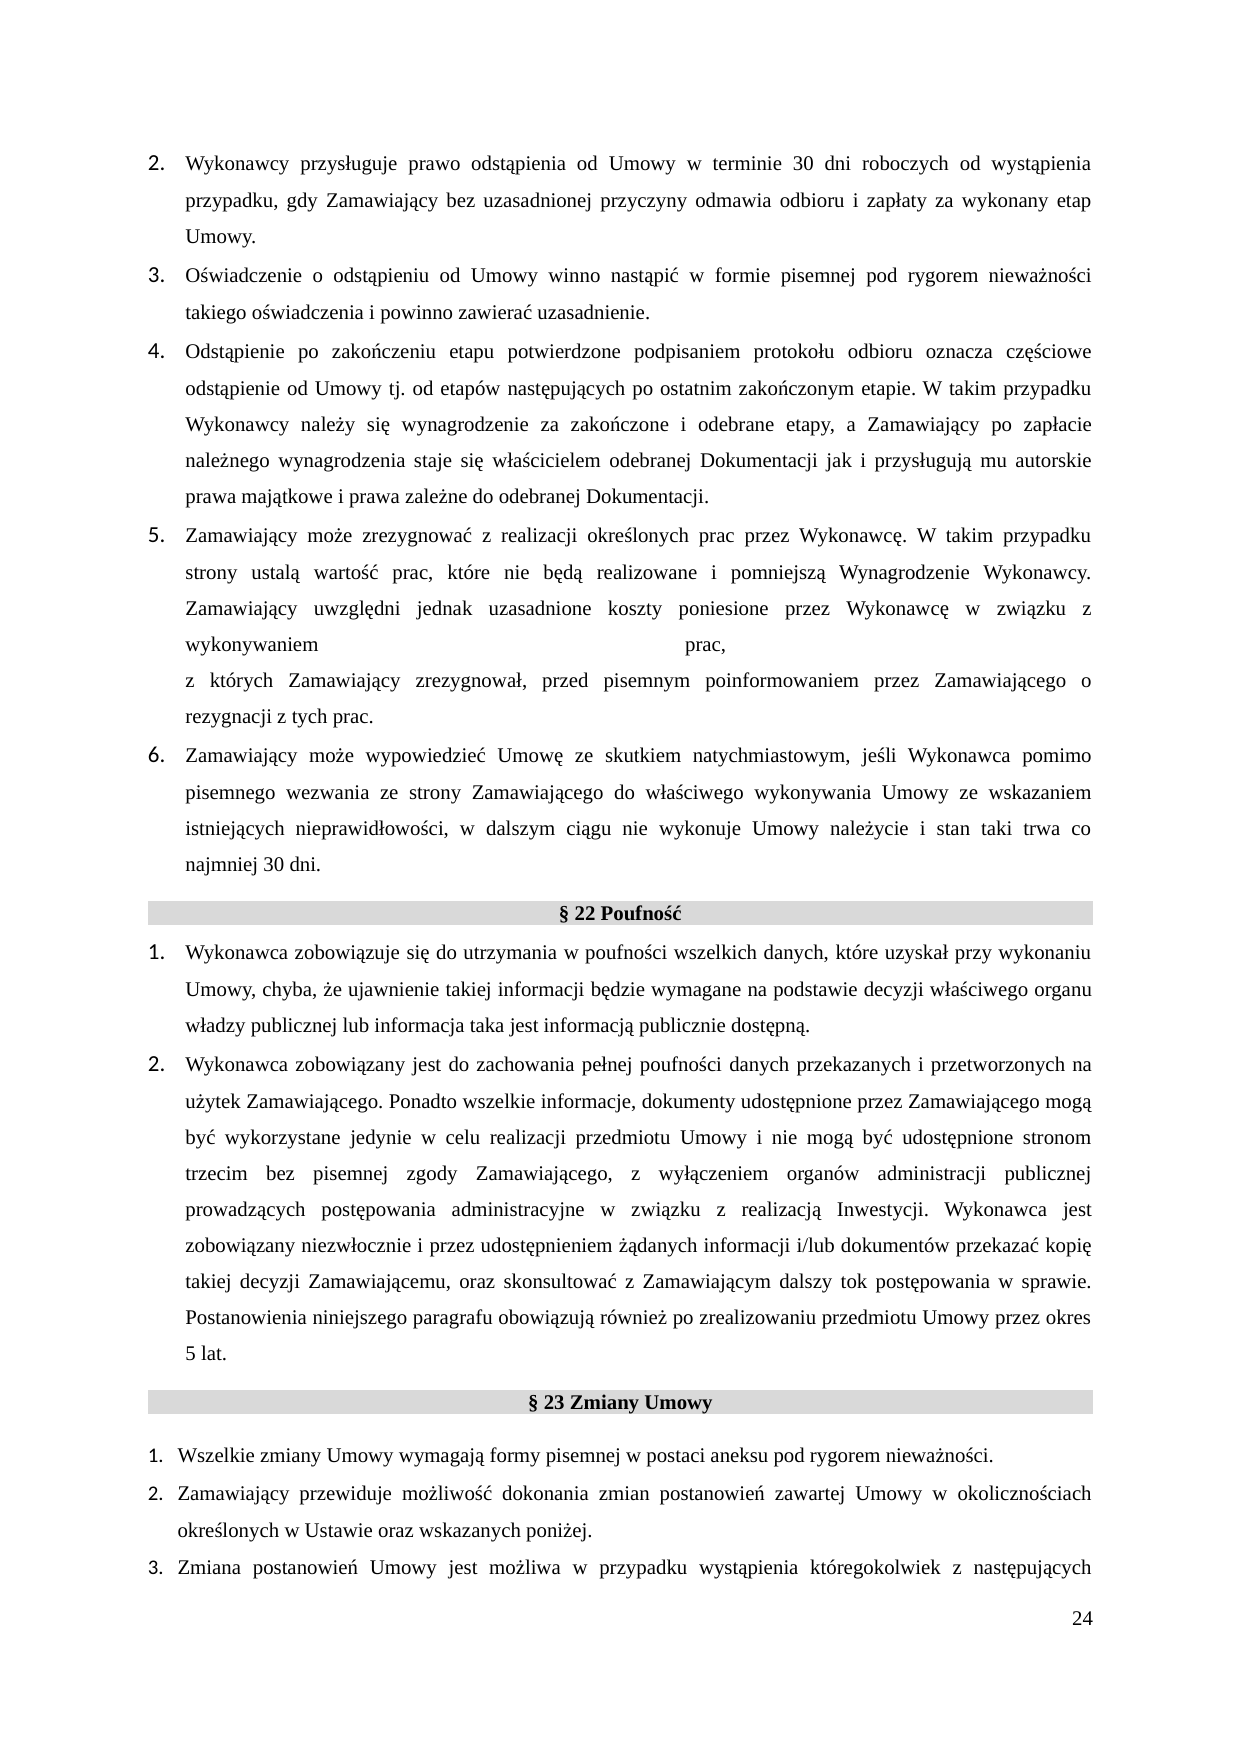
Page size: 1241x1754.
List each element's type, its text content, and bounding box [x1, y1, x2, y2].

list Wykonawcy przysługuje prawo odstąpienia od Umowy w terminie 30 dni roboczych od wystąpienia przypadku, gdy Zamawiający bez uzasadnionej przyczyny odmawia odbioru i zapłaty za wykonany etap Umowy. [148, 148, 1093, 248]
text § 23 Zmiany Umowy [148, 1390, 1093, 1414]
list Wykonawca zobowiązany jest do zachowania pełnej poufności danych przekazanych i przetworzonych na użytek Zamawiającego. Ponadto wszelkie informacje, dokumenty udostępnione przez Zamawiającego mogą być wykorzystane jedynie w celu realizacji przedmiotu Umowy i nie mogą być udostępnione stronom trzecim bez pisemnej zgody Zamawiającego, z wyłączeniem organów administracji publicznej prowadzących postępowania administracyjne w związku z realizacją Inwestycji. Wykonawca jest zobowiązany niezwłocznie i przez udostępnieniem żądanych informacji i/lub dokumentów przekazać kopię takiej decyzji Zamawiającemu, oraz skonsultować z Zamawiającym dalszy tok postępowania w sprawie. Postanowienia niniejszego paragrafu obowiązują również po zrealizowaniu przedmiotu Umowy przez okres 5 lat. [148, 1049, 1093, 1365]
list Zamawiający może wypowiedzieć Umowę ze skutkiem natychmiastowym, jeśli Wykonawca pomimo pisemnego wezwania ze strony Zamawiającego do właściwego wykonywania Umowy ze wskazaniem istniejących nieprawidłowości, w dalszym ciągu nie wykonuje Umowy należycie i stan taki trwa co najmniej 30 dni. [148, 740, 1093, 876]
list Zmiana postanowień Umowy jest możliwa w przypadku wystąpienia któregokolwiek z następujących [148, 1554, 1093, 1579]
list Zamawiający może zrezygnować z realizacji określonych prac przez Wykonawcę. W takim przypadku strony ustalą wartość prac, które nie będą realizowane i pomniejszą Wynagrodzenie Wykonawcy. Zamawiający uwzględni jednak uzasadnione koszty poniesione przez Wykonawcę w związku z wykonywaniem prac, z których Zamawiający zrezygnował, przed pisemnym poinformowaniem przez Zamawiającego o rezygnacji z tych prac. [148, 520, 1093, 728]
list Oświadczenie o odstąpieniu od Umowy winno nastąpić w formie pisemnej pod rygorem nieważności takiego oświadczenia i powinno zawierać uzasadnienie. [148, 260, 1093, 324]
list Zamawiający przewiduje możliwość dokonania zmian postanowień zawartej Umowy w okolicznościach określonych w Ustawie oraz wskazanych poniżej. [148, 1481, 1093, 1542]
list Odstąpienie po zakończeniu etapu potwierdzone podpisaniem protokołu odbioru oznacza częściowe odstąpienie od Umowy tj. od etapów następujących po ostatnim zakończonym etapie. W takim przypadku Wykonawcy należy się wynagrodzenie za zakończone i odebrane etapy, a Zamawiający po zapłacie należnego wynagrodzenia staje się właścicielem odebranej Dokumentacji jak i przysługują mu autorskie prawa majątkowe i prawa zależne do odebranej Dokumentacji. [148, 336, 1093, 508]
list Wykonawca zobowiązuje się do utrzymania w poufności wszelkich danych, które uzyskał przy wykonaniu Umowy, chyba, że ujawnienie takiej informacji będzie wymagane na podstawie decyzji właściwego organu władzy publicznej lub informacja taka jest informacją publicznie dostępną. [148, 937, 1093, 1037]
list Wszelkie zmiany Umowy wymagają formy pisemnej w postaci aneksu pod rygorem nieważności. [148, 1442, 1093, 1468]
text § 22 Poufność [148, 901, 1093, 925]
